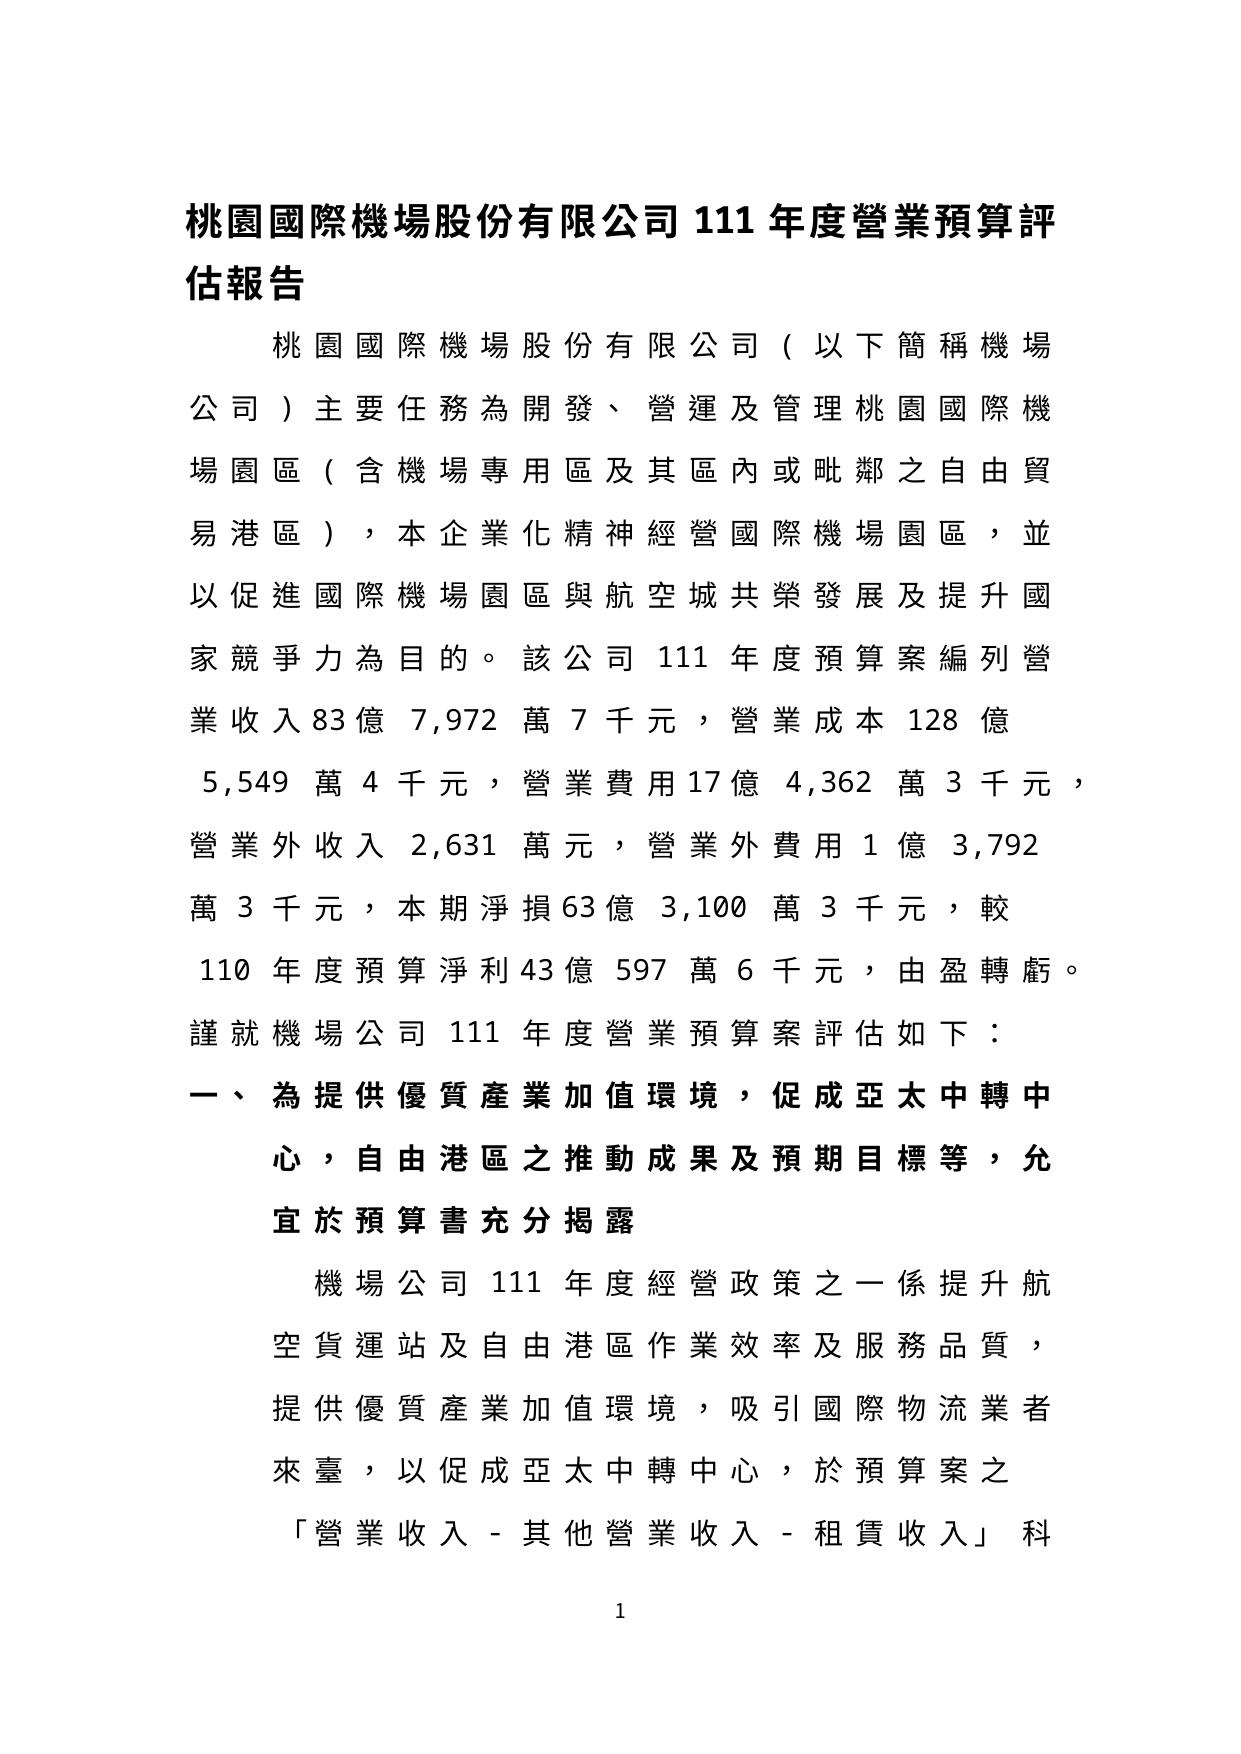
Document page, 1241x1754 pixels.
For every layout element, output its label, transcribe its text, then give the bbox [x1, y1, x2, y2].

text 一、為提供優質產業加值環境，促成亞太中轉中心，自由港區之推動成果及預期目標等，允宜於預算書充分揭露 [183, 1052, 1058, 1240]
text 桃園國際機場股份有限公司111年度營業預算評估報告 [183, 177, 1058, 302]
text 桃園國際機場股份有限公司(以下簡稱機場公司)主要任務為開發、營運及管理桃園國際機場園區(含機場專用區及其區內或毗鄰之自由貿易港區)，本企業化精神經營國際機場園區，並以促進國際機場園區與航空城共榮發展及提升國家競爭力為目的。該公司111年度預算案編列營業收入83億7,972萬7千元，營業成本128億5,549萬4千元，營業費用17億4,362萬3千元，營業外收入2,631萬元，營業外費用1億3,792萬3千元，本期淨損63億3,100萬3千元，較110年度預算淨利43億597萬6千元，由盈轉虧。謹就機場公司111年度營業預算案評估如下： [183, 302, 1058, 1052]
text 機場公司111年度經營政策之一係提升航空貨運站及自由港區作業效率及服務品質，提供優質產業加值環境，吸引國際物流業者來臺，以促成亞太中轉中心，於預算案之「營業收入-其他營業收入-租賃收入」科 [242, 1240, 1058, 1552]
